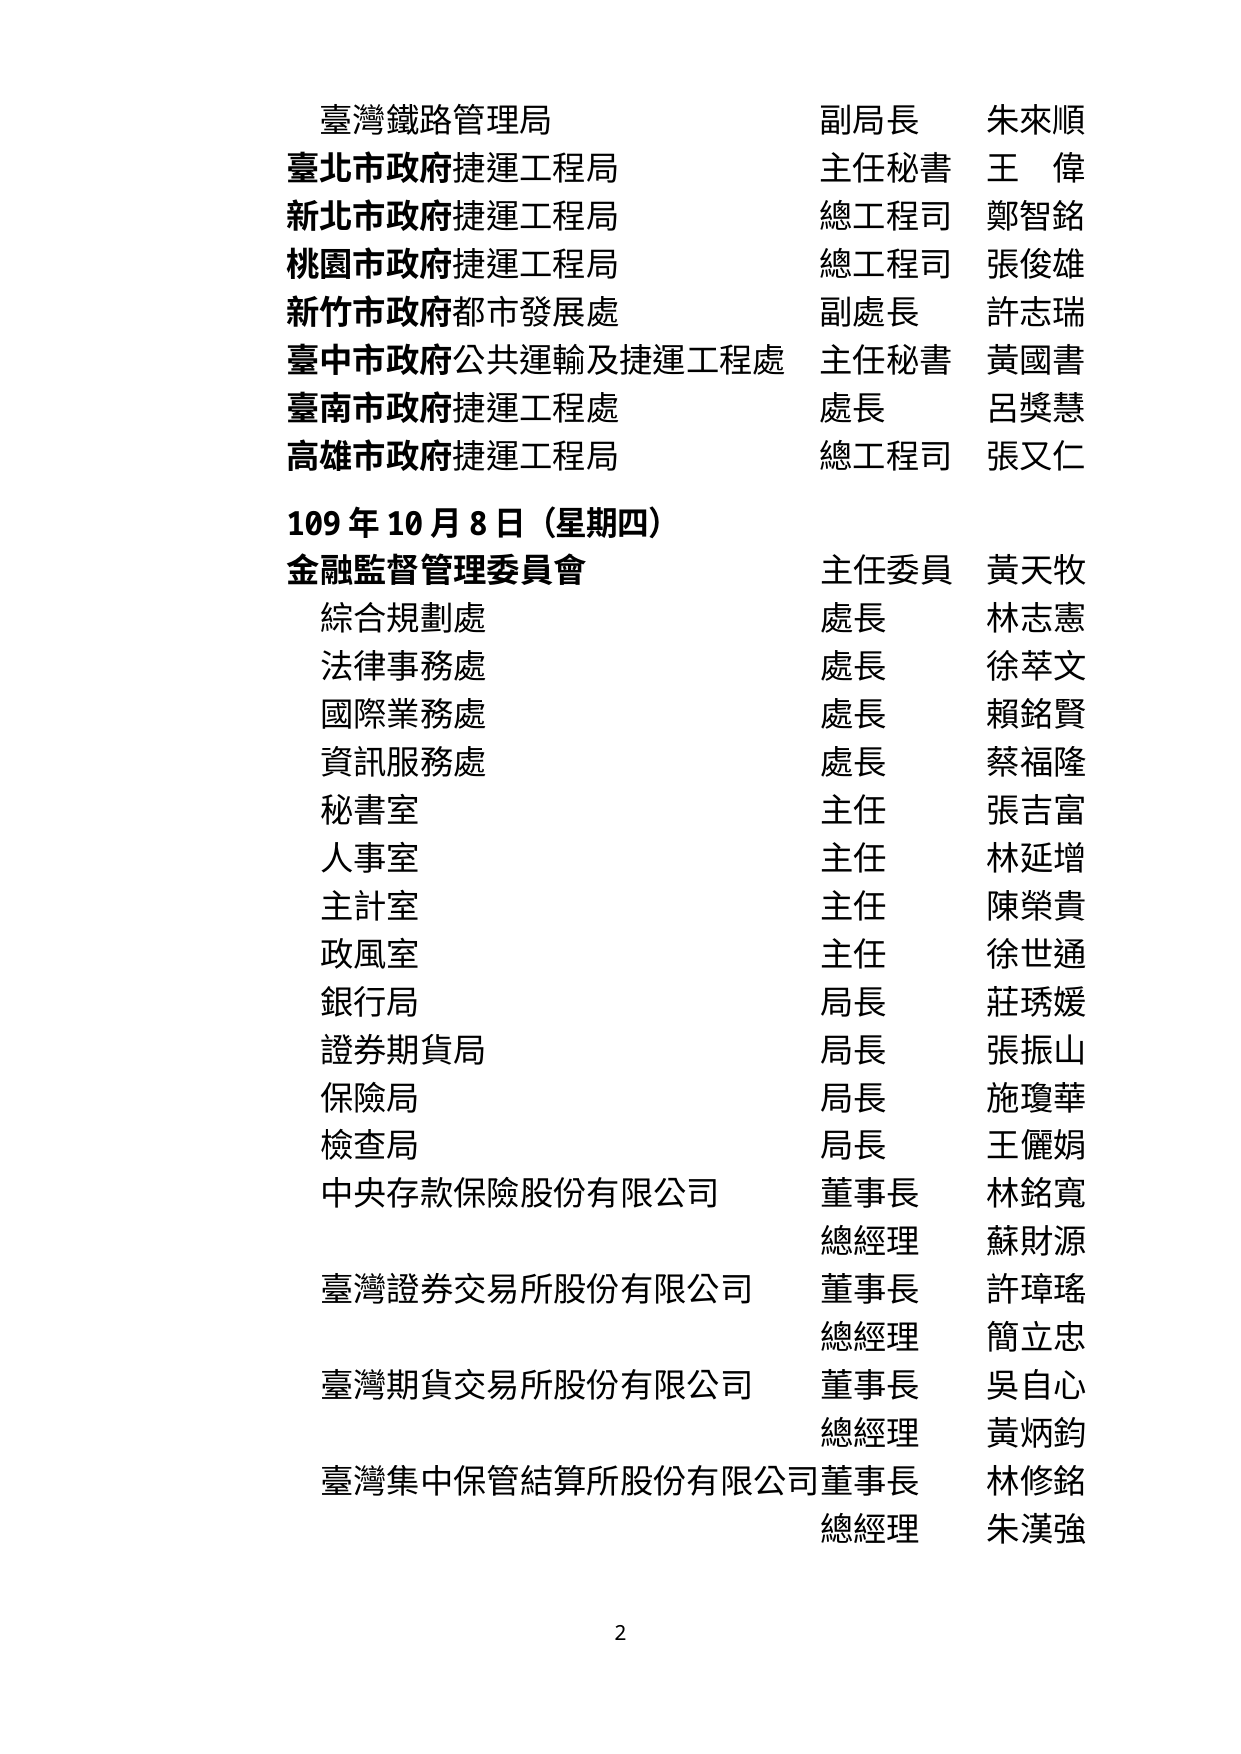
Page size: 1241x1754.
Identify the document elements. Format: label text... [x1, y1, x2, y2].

text 政風室 主任 徐世通 [287, 928, 1120, 976]
text 人事室 主任 林延增 [287, 832, 1120, 880]
text 檢查局 局長 王儷娟 [287, 1119, 1120, 1167]
text 新北市政府捷運工程局 總工程司 鄭智銘 [286, 190, 1120, 238]
text 臺中市政府公共運輸及捷運工程處 主任秘書 黃國書 [286, 334, 1120, 382]
text 金融監督管理委員會 主任委員 黃天牧 [287, 544, 1120, 592]
text 新竹市政府都市發展處 副處長 許志瑞 [286, 286, 1120, 334]
text 總經理 簡立忠 [287, 1311, 1120, 1359]
text 法律事務處 處長 徐萃文 [287, 640, 1120, 688]
text 臺南市政府捷運工程處 處長 呂獎慧 [286, 382, 1120, 430]
text 保險局 局長 施瓊華 [287, 1072, 1120, 1119]
text 國際業務處 處長 賴銘賢 [287, 688, 1120, 736]
text 證券期貨局 局長 張振山 [287, 1024, 1120, 1072]
text 總經理 朱漢強 [287, 1503, 1120, 1551]
text 臺灣鐵路管理局 副局長 朱來順 [286, 94, 1120, 142]
text 臺灣集中保管結算所股份有限公司董事長 林修銘 [287, 1455, 1120, 1503]
text 臺灣證券交易所股份有限公司 董事長 許璋瑤 [287, 1263, 1120, 1311]
text 中央存款保險股份有限公司 董事長 林銘寬 [287, 1167, 1120, 1215]
text 桃園市政府捷運工程局 總工程司 張俊雄 [286, 238, 1120, 286]
text 臺北市政府捷運工程局 主任秘書 王 偉 [286, 142, 1120, 190]
text 總經理 蘇財源 [287, 1215, 1120, 1263]
text 主計室 主任 陳榮貴 [287, 880, 1120, 928]
text 臺灣期貨交易所股份有限公司 董事長 吳自心 [287, 1359, 1120, 1407]
text 總經理 黃炳鈞 [287, 1407, 1120, 1455]
text 綜合規劃處 處長 林志憲 [287, 592, 1120, 640]
text 高雄市政府捷運工程局 總工程司 張又仁 [286, 430, 1120, 478]
text 秘書室 主任 張吉富 [287, 784, 1120, 832]
text 資訊服務處 處長 蔡福隆 [287, 736, 1120, 784]
text 109年10月8日（星期四） [286, 497, 1120, 544]
text 銀行局 局長 莊琇媛 [287, 976, 1120, 1024]
